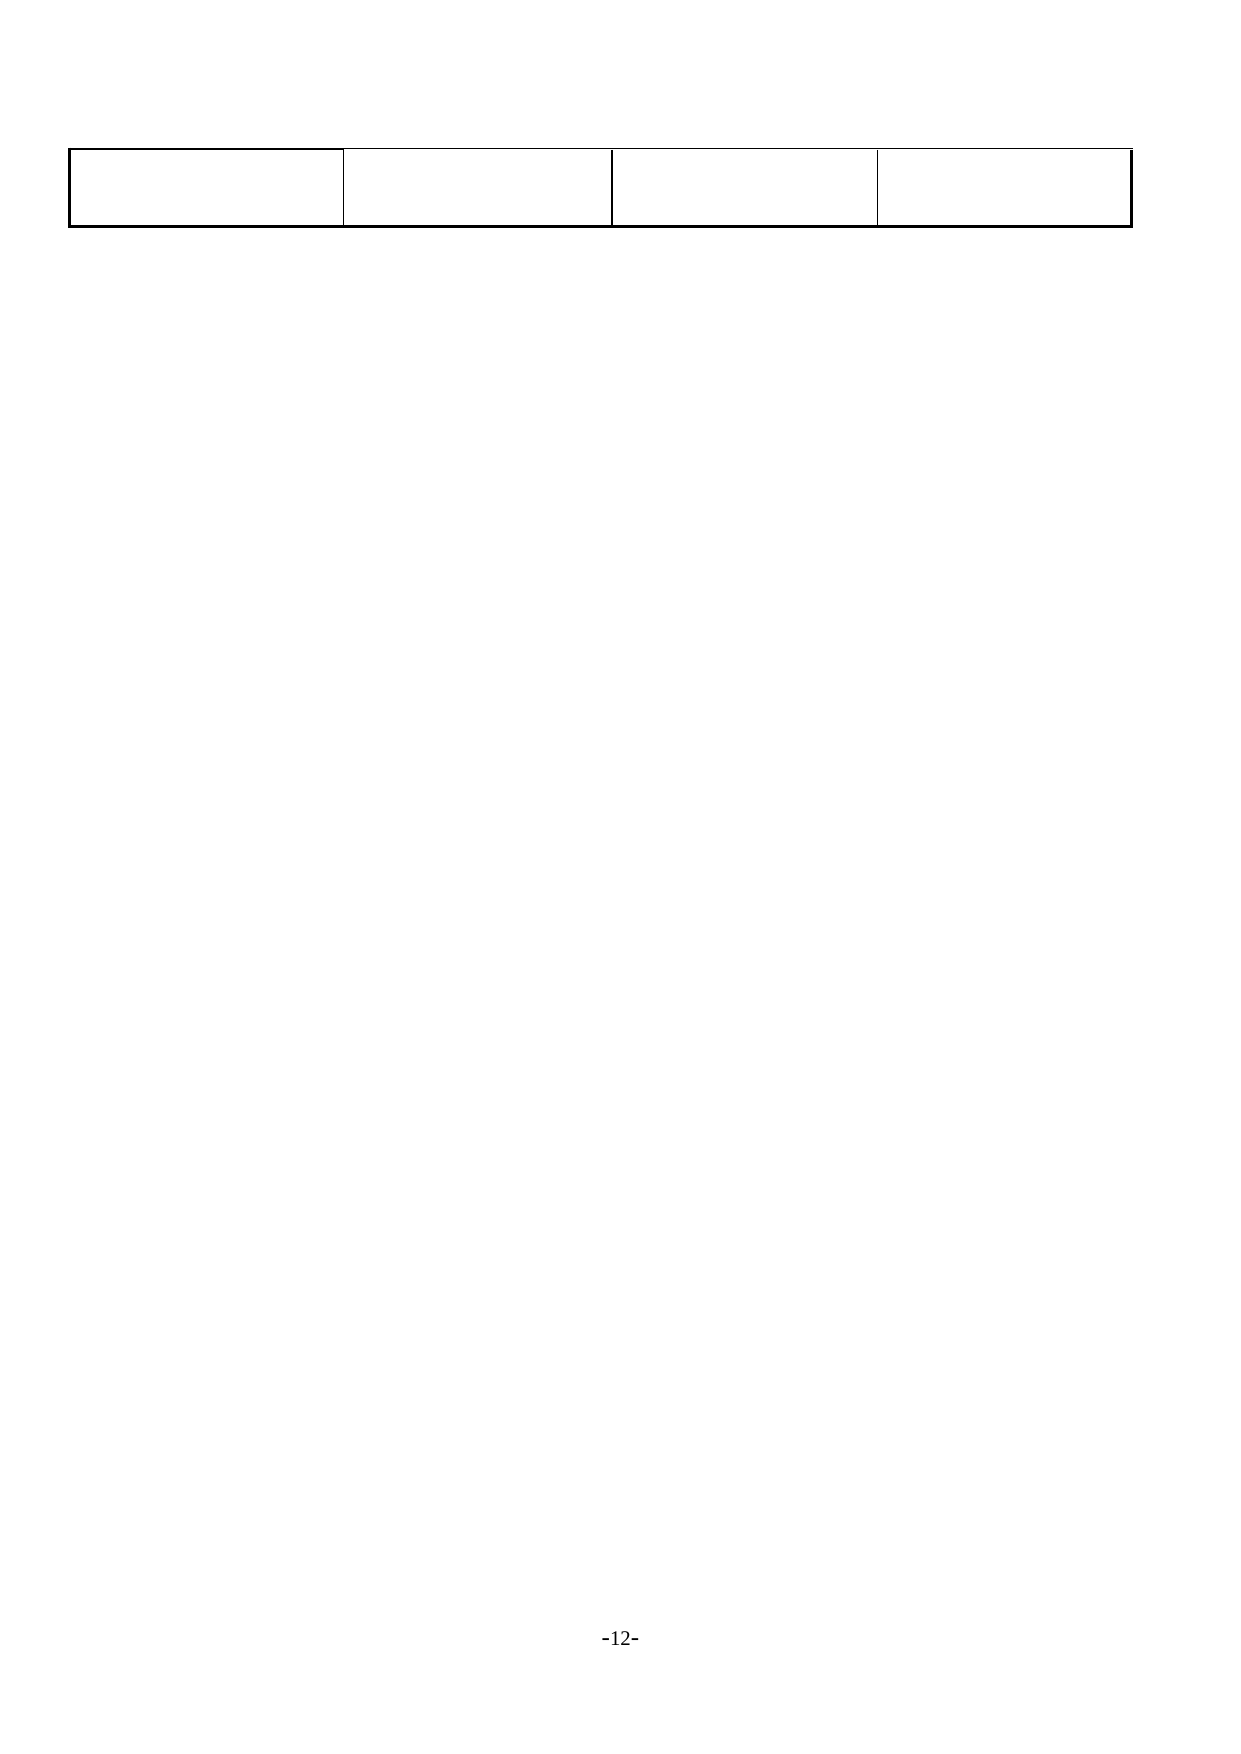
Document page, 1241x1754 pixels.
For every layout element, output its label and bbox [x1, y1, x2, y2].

table_cell [878, 149, 1131, 225]
table_cell [613, 149, 877, 225]
table_cell [71, 150, 343, 225]
table_cell [344, 149, 612, 225]
table_cell [1133, 148, 1152, 225]
